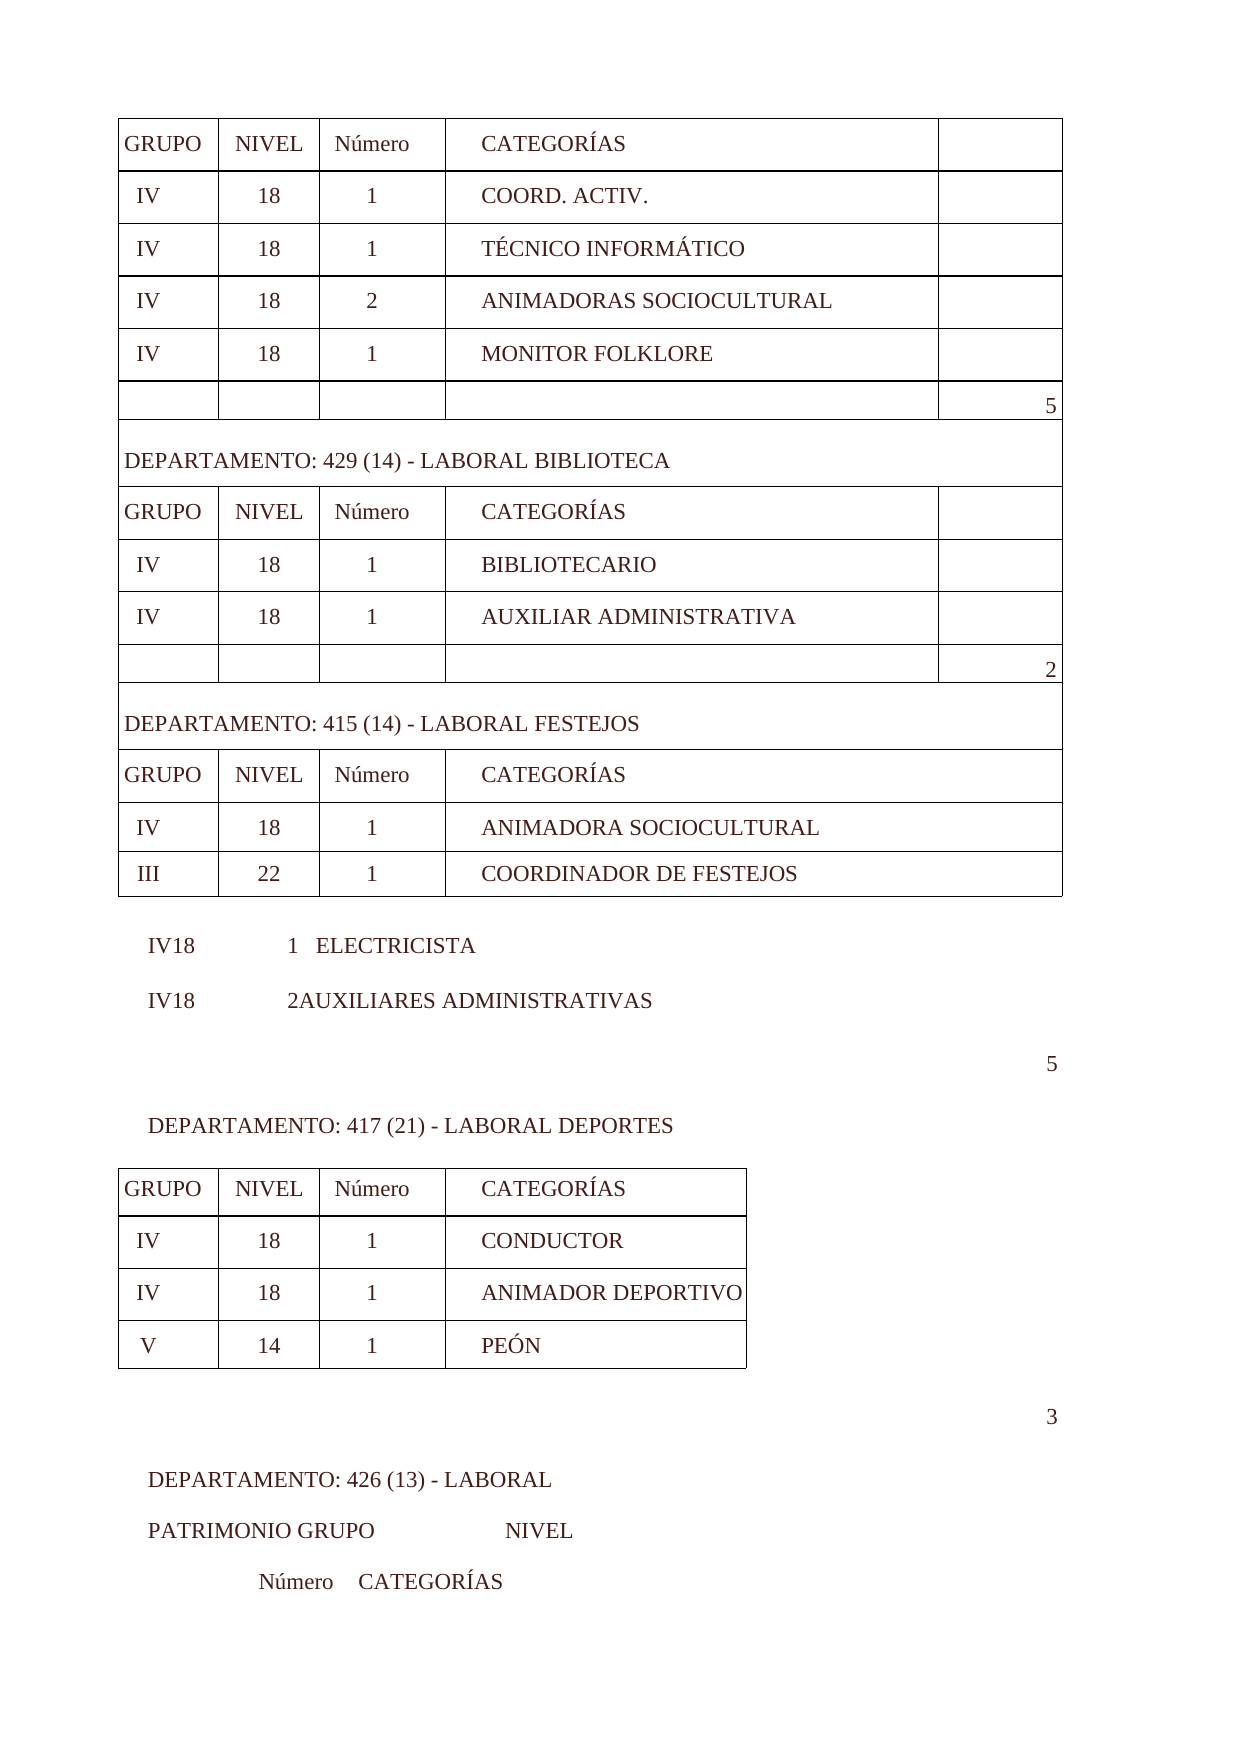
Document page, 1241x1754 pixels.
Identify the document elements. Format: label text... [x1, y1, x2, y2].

table_cell 1 [320, 852, 445, 896]
table_cell PEÓN [446, 1321, 746, 1368]
table_cell 1 [320, 224, 445, 275]
table_cell IV [119, 592, 218, 644]
table_cell AUXILIAR ADMINISTRATIVA [446, 592, 938, 644]
table_cell GRUPO [119, 750, 218, 802]
table_cell 18 [219, 224, 319, 275]
table_cell CATEGORÍAS [446, 750, 1062, 802]
table_cell 1 [320, 1217, 445, 1268]
table_cell 18 [219, 592, 319, 644]
text 5 [118, 1050, 1057, 1077]
table_cell IV [119, 1269, 218, 1320]
table_cell IV [119, 803, 218, 851]
table_cell [219, 382, 319, 419]
table_cell 14 [219, 1321, 319, 1368]
table_cell 1 [320, 592, 445, 644]
table_cell [939, 172, 1062, 223]
table_cell TÉCNICO INFORMÁTICO [446, 224, 938, 275]
table_cell IV [119, 224, 218, 275]
text IV18 2AUXILIARES ADMINISTRATIVAS [148, 988, 1122, 1014]
table_cell [939, 592, 1062, 644]
table_header GRUPO [119, 1169, 218, 1215]
table_cell [446, 382, 938, 419]
table_header CATEGORÍAS [446, 1169, 746, 1215]
table_cell 18 [219, 1269, 319, 1320]
table_cell V [119, 1321, 218, 1368]
table_cell [939, 540, 1062, 591]
table_cell NIVEL [219, 119, 319, 170]
table_cell CONDUCTOR [446, 1217, 746, 1268]
table_cell [119, 645, 218, 682]
table_cell ANIMADORAS SOCIOCULTURAL [446, 277, 938, 328]
table_cell 1 [320, 329, 445, 380]
table_cell CATEGORÍAS [446, 119, 938, 170]
table_cell 1 [320, 803, 445, 851]
table_cell 1 [320, 1321, 445, 1368]
table_cell Número [320, 119, 445, 170]
table_cell [320, 382, 445, 419]
table_cell CATEGORÍAS [446, 487, 938, 539]
table_cell IV [119, 540, 218, 591]
table_cell 18 [219, 329, 319, 380]
text DEPARTAMENTO: 417 (21) - LABORAL DEPORTES [148, 1113, 1122, 1139]
table_cell Número [320, 487, 445, 539]
table_cell 22 [219, 852, 319, 896]
table_cell ANIMADOR DEPORTIVO [446, 1269, 746, 1320]
table_cell IV [119, 1217, 218, 1268]
table_cell 1 [320, 540, 445, 591]
table_cell 5 [939, 382, 1062, 419]
table_cell [939, 277, 1062, 328]
table_cell 18 [219, 172, 319, 223]
text IV18 1 ELECTRICISTA [148, 932, 1122, 958]
table_cell DEPARTAMENTO: 429 (14) - LABORAL BIBLIOTECA [119, 420, 1062, 486]
table_cell BIBLIOTECARIO [446, 540, 938, 591]
table_cell COORDINADOR DE FESTEJOS [446, 852, 1062, 896]
table_cell III [119, 852, 218, 896]
table_cell GRUPO [119, 119, 218, 170]
table_cell IV [119, 329, 218, 380]
table_header Número [320, 1169, 445, 1215]
table_cell [446, 645, 938, 682]
table_cell [320, 645, 445, 682]
table_cell 2 [320, 277, 445, 328]
text 3 [118, 1403, 1057, 1430]
text DEPARTAMENTO: 426 (13) - LABORAL PATRIMONIO GRUPO NIVEL Número CATEGORÍAS [148, 1466, 668, 1595]
table_header NIVEL [219, 1169, 319, 1215]
table_cell IV [119, 277, 218, 328]
table_cell 1 [320, 1269, 445, 1320]
table_cell DEPARTAMENTO: 415 (14) - LABORAL FESTEJOS [119, 683, 1062, 749]
table_cell NIVEL [219, 487, 319, 539]
table_cell 18 [219, 540, 319, 591]
table_cell IV [119, 172, 218, 223]
table_cell [939, 224, 1062, 275]
table_cell [939, 487, 1062, 539]
table_cell [939, 329, 1062, 380]
table_cell NIVEL [219, 750, 319, 802]
table_cell GRUPO [119, 487, 218, 539]
table_cell 18 [219, 1217, 319, 1268]
table_cell [939, 119, 1062, 170]
table_cell MONITOR FOLKLORE [446, 329, 938, 380]
table_cell Número [320, 750, 445, 802]
table_cell COORD. ACTIV. [446, 172, 938, 223]
table_cell 2 [939, 645, 1062, 682]
table_cell 1 [320, 172, 445, 223]
table_cell 18 [219, 277, 319, 328]
table_cell 18 [219, 803, 319, 851]
table_cell [119, 382, 218, 419]
table_cell [219, 645, 319, 682]
table_cell ANIMADORA SOCIOCULTURAL [446, 803, 1062, 851]
